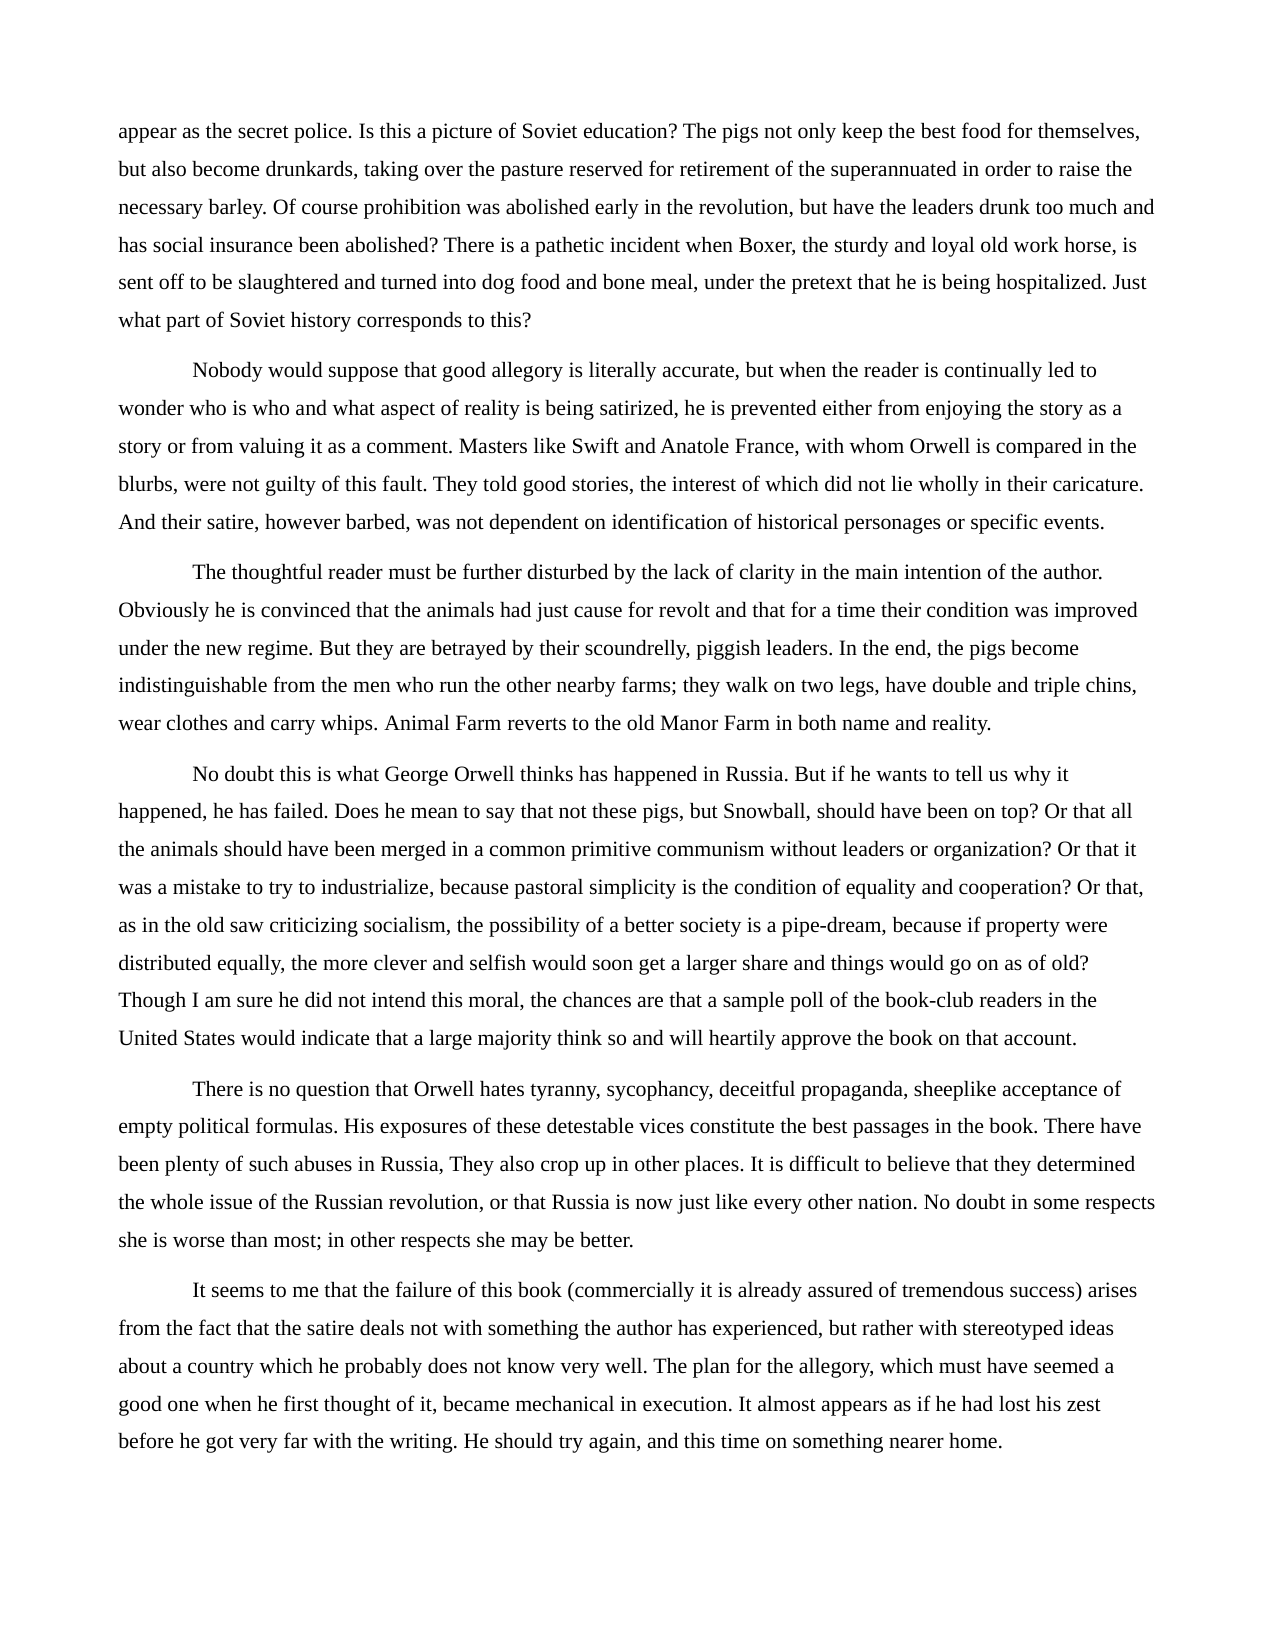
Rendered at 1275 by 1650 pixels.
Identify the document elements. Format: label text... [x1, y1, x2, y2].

text It seems to me that the failure of this book (commercially it is already assured of tremendous success) arises from the fact that the satire deals not with something the author has experienced, but rather with stereotyped ideas about a country which he probably does not know very well. The plan for the allegory, which must have seemed a good one when he first thought of it, became mechanical in execution. It almost appears as if he had lost his zest before he got very far with the writing. He should try again, and this time on something nearer home. [118, 1277, 1157, 1454]
text No doubt this is what George Orwell thinks has happened in Russia. But if he wants to tell us why it happened, he has failed. Does he mean to say that not these pigs, but Snowball, should have been on top? Or that all the animals should have been merged in a common primitive communism without leaders or organization? Or that it was a mistake to try to industrialize, because pastoral simplicity is the condition of equality and cooperation? Or that, as in the old saw criticizing socialism, the possibility of a better society is a pipe-dream, because if property were distributed equally, the more clever and selfish would soon get a larger share and things would go on as of old? Though I am sure he did not intend this moral, the chances are that a sample poll of the book-club readers in the United States would indicate that a large majority think so and will heartily approve the book on that account. [118, 761, 1157, 1051]
text There is no question that Orwell hates tyranny, sycophancy, deceitful propaganda, sheeplike acceptance of empty political formulas. His exposures of these detestable vices constitute the best passages in the book. There have been plenty of such abuses in Russia, They also crop up in other places. It is difficult to believe that they determined the whole issue of the Russian revolution, or that Russia is now just like every other nation. No doubt in some respects she is worse than most; in other respects she may be better. [118, 1076, 1157, 1252]
text The thoughtful reader must be further disturbed by the lack of clarity in the main intention of the author. Obviously he is convinced that the animals had just cause for revolt and that for a time their condition was improved under the new regime. But they are betrayed by their scoundrelly, piggish leaders. In the end, the pigs become indistinguishable from the men who run the other nearby farms; they walk on two legs, have double and triple chins, wear clothes and carry whips. Animal Farm reverts to the old Manor Farm in both name and reality. [118, 559, 1157, 736]
text Nobody would suppose that good allegory is literally accurate, but when the reader is continually led to wonder who is who and what aspect of reality is being satirized, he is prevented either from enjoying the story as a story or from valuing it as a comment. Masters like Swift and Anatole France, with whom Orwell is compared in the blurbs, were not guilty of this fault. They told good stories, the interest of which did not lie wholly in their caricature. And their satire, however barbed, was not dependent on identification of historical personages or specific events. [118, 357, 1157, 534]
text appear as the secret police. Is this a picture of Soviet education? The pigs not only keep the best food for themselves, but also become drunkards, taking over the pasture reserved for retirement of the superannuated in order to raise the necessary barley. Of course prohibition was abolished early in the revolution, but have the leaders drunk too much and has social insurance been abolished? There is a pathetic incident when Boxer, the sturdy and loyal old work horse, is sent off to be slaughtered and turned into dog food and bone meal, under the pretext that he is being hospitalized. Just what part of Soviet history corresponds to this? [118, 118, 1157, 332]
